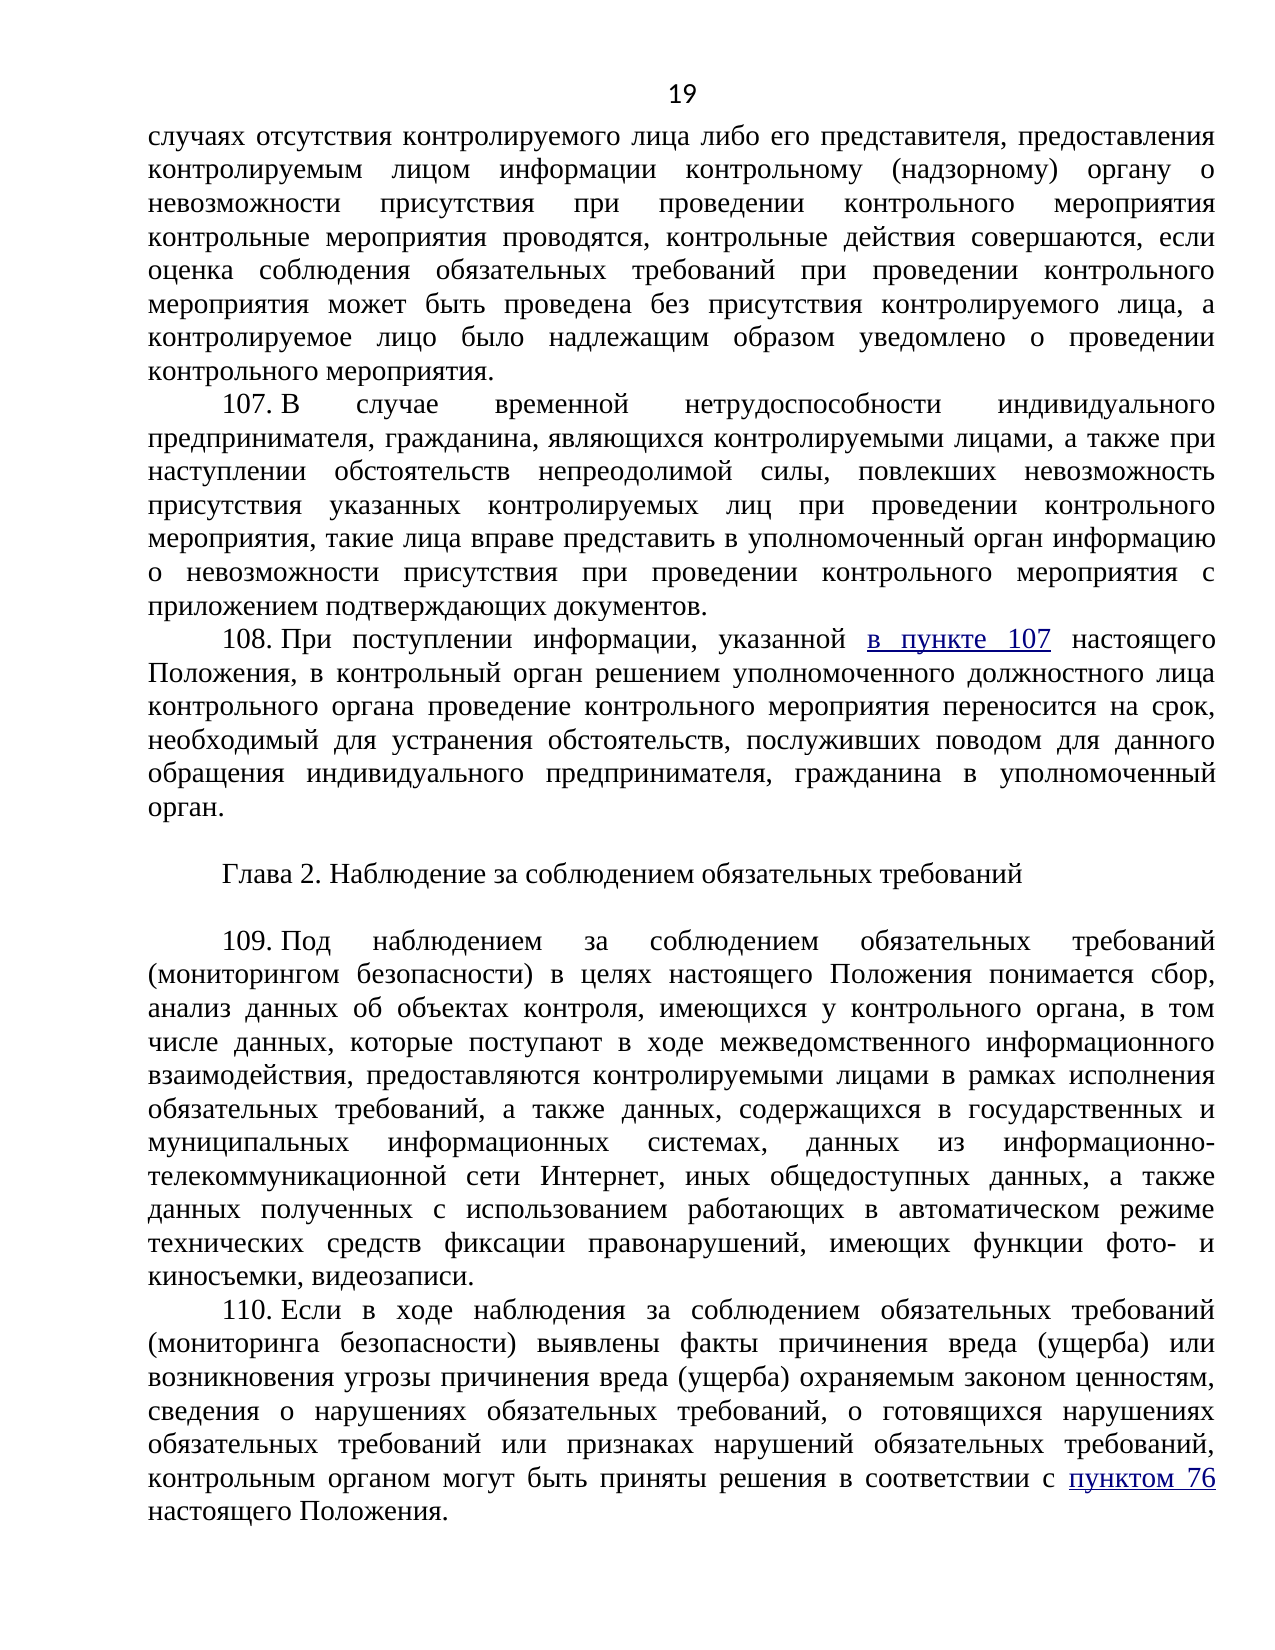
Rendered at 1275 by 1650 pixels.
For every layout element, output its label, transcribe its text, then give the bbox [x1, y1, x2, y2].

list Если в ходе наблюдения за соблюдением обязательных требований (мониторинга безопасности) выявлены факты причинения вреда (ущерба) или возникновения угрозы причинения вреда (ущерба) охраняемым законом ценностям, сведения о нарушениях обязательных требований, о готовящихся нарушениях обязательных требований или признаках нарушений обязательных требований, контрольным органом могут быть приняты решения в соответствии с пунктом 76 настоящего Положения. [148, 1292, 1216, 1527]
list В случае временной нетрудоспособности индивидуального предпринимателя, гражданина, являющихся контролируемыми лицами, а также при наступлении обстоятельств непреодолимой силы, повлекших невозможность присутствия указанных контролируемых лиц при проведении контрольного мероприятия, такие лица вправе представить в уполномоченный орган информацию о невозможности присутствия при проведении контрольного мероприятия с приложением подтверждающих документов. [148, 386, 1216, 621]
list При поступлении информации, указанной в пункте 107 настоящего Положения, в контрольный орган решением уполномоченного должностного лица контрольного органа проведение контрольного мероприятия переносится на срок, необходимый для устранения обстоятельств, послуживших поводом для данного обращения индивидуального предпринимателя, гражданина в уполномоченный орган. [148, 621, 1216, 822]
text Глава 2. Наблюдение за соблюдением обязательных требований [148, 856, 1216, 889]
list случаях отсутствия контролируемого лица либо его представителя, предоставления контролируемым лицом информации контрольному (надзорному) органу о невозможности присутствия при проведении контрольного мероприятия контрольные мероприятия проводятся, контрольные действия совершаются, если оценка соблюдения обязательных требований при проведении контрольного мероприятия может быть проведена без присутствия контролируемого лица, а контролируемое лицо было надлежащим образом уведомлено о проведении контрольного мероприятия. [148, 118, 1216, 386]
list Под наблюдением за соблюдением обязательных требований (мониторингом безопасности) в целях настоящего Положения понимается сбор, анализ данных об объектах контроля, имеющихся у контрольного органа, в том числе данных, которые поступают в ходе межведомственного информационного взаимодействия, предоставляются контролируемыми лицами в рамках исполнения обязательных требований, а также данных, содержащихся в государственных и муниципальных информационных системах, данных из информационно-телекоммуникационной сети Интернет, иных общедоступных данных, а также данных полученных с использованием работающих в автоматическом режиме технических средств фиксации правонарушений, имеющих функции фото- и киносъемки, видеозаписи. [148, 923, 1216, 1292]
